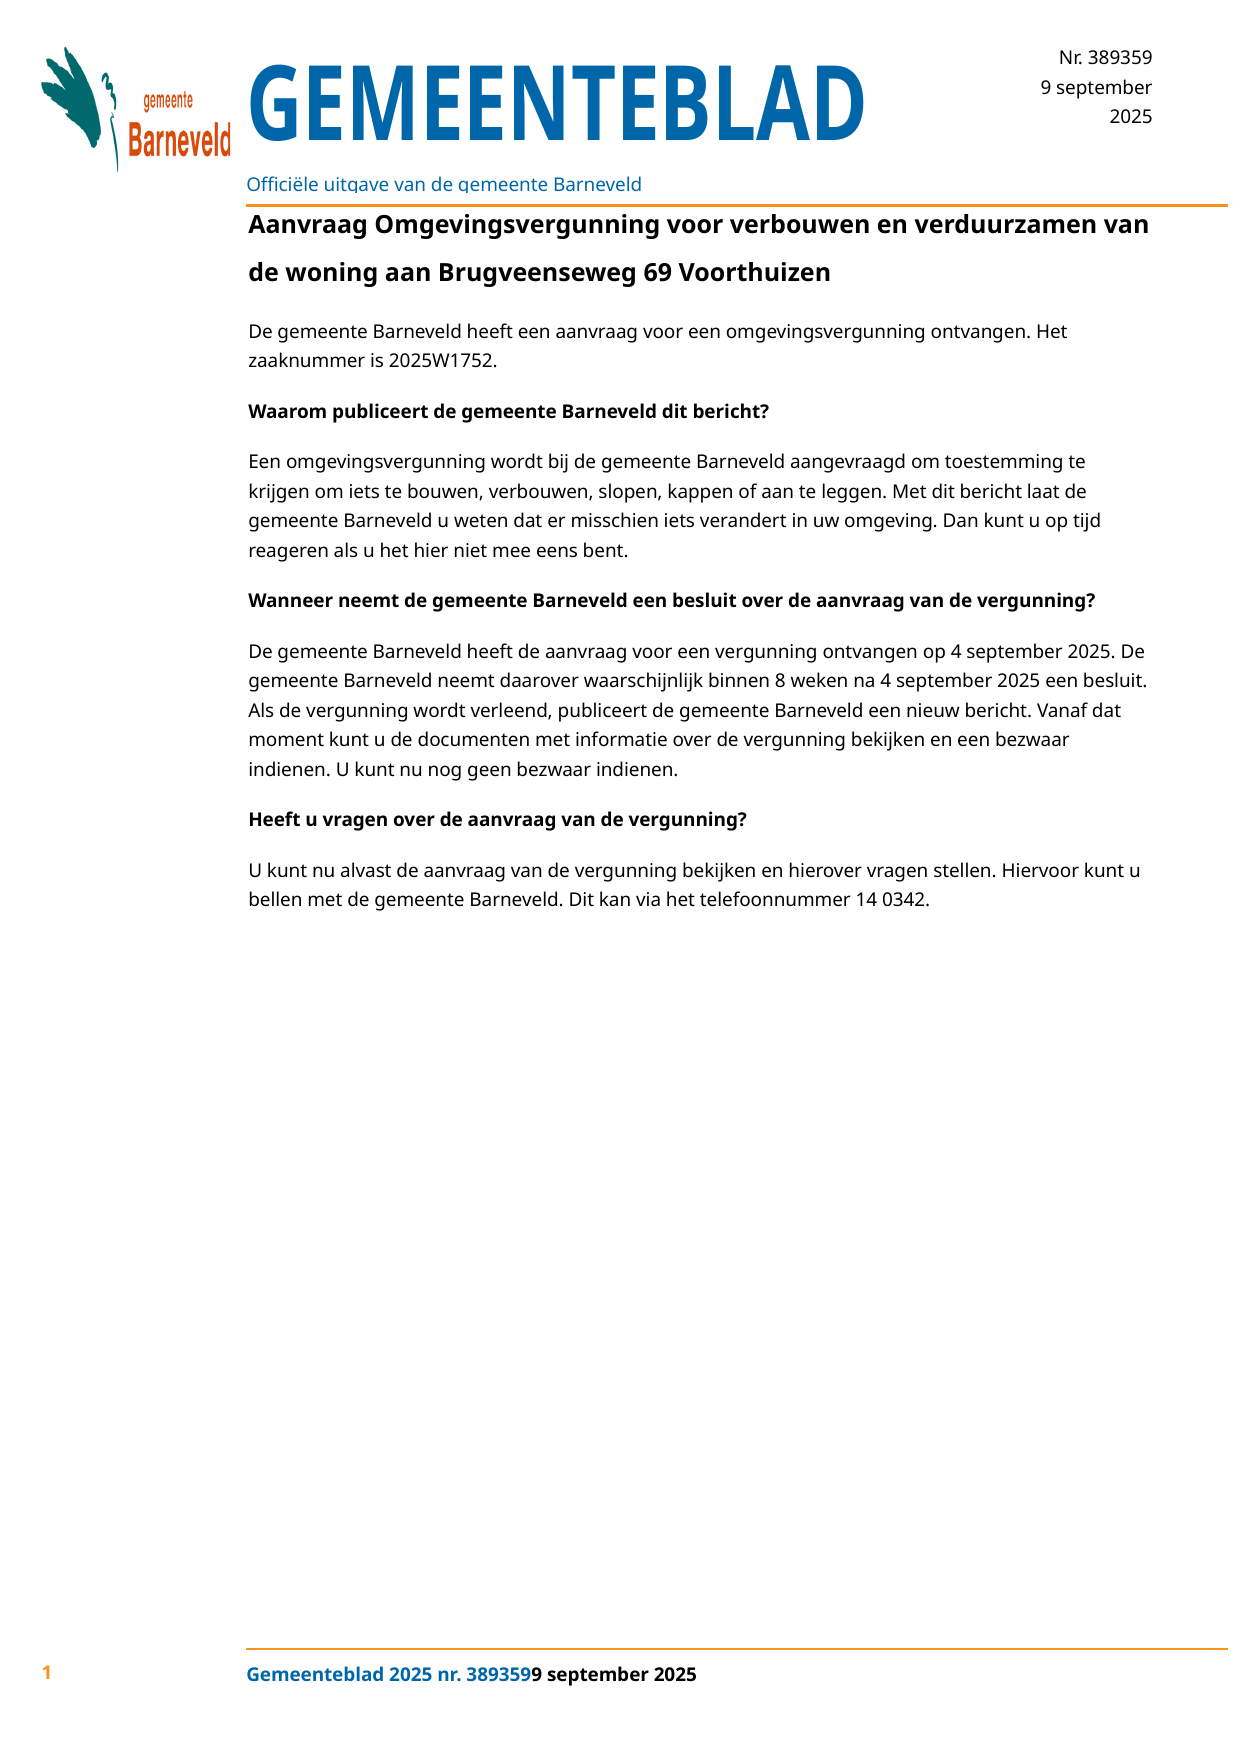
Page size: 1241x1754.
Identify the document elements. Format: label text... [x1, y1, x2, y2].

text U kunt nu alvast de aanvraag van de vergunning bekijken en hierover vragen stellen. Hiervoor kunt u bellen met de gemeente Barneveld. Dit kan via het telefoonnummer 14 0342. [248, 857, 1152, 912]
text Wanneer neemt de gemeente Barneveld een besluit over de aanvraag van de vergunning? [248, 587, 1152, 613]
text Waarom publiceert de gemeente Barneveld dit bericht? [248, 398, 1152, 424]
text Aanvraag Omgevingsvergunning voor verbouwen en verduurzamen van de woning aan Brugveenseweg 69 Voorthuizen [248, 207, 1152, 288]
text Heeft u vragen over de aanvraag van de vergunning? [248, 807, 1152, 832]
text De gemeente Barneveld heeft een aanvraag voor een omgevingsvergunning ontvangen. Het zaaknummer is 2025W1752. [248, 318, 1152, 373]
text Een omgevingsvergunning wordt bij de gemeente Barneveld aangevraagd om toestemming te krijgen om iets te bouwen, verbouwen, slopen, kappen of aan te leggen. Met dit bericht laat de gemeente Barneveld u weten dat er misschien iets verandert in uw omgeving. Dan kunt u op tijd reageren als u het hier niet mee eens bent. [248, 448, 1152, 563]
text De gemeente Barneveld heeft de aanvraag voor een vergunning ontvangen op 4 september 2025. De gemeente Barneveld neemt daarover waarschijnlijk binnen 8 weken na 4 september 2025 een besluit. Als de vergunning wordt verleend, publiceert de gemeente Barneveld een nieuw bericht. Vanaf dat moment kunt u de documenten met informatie over de vergunning bekijken en een bezwaar indienen. U kunt nu nog geen bezwaar indienen. [248, 638, 1152, 782]
picture [41, 47, 231, 172]
